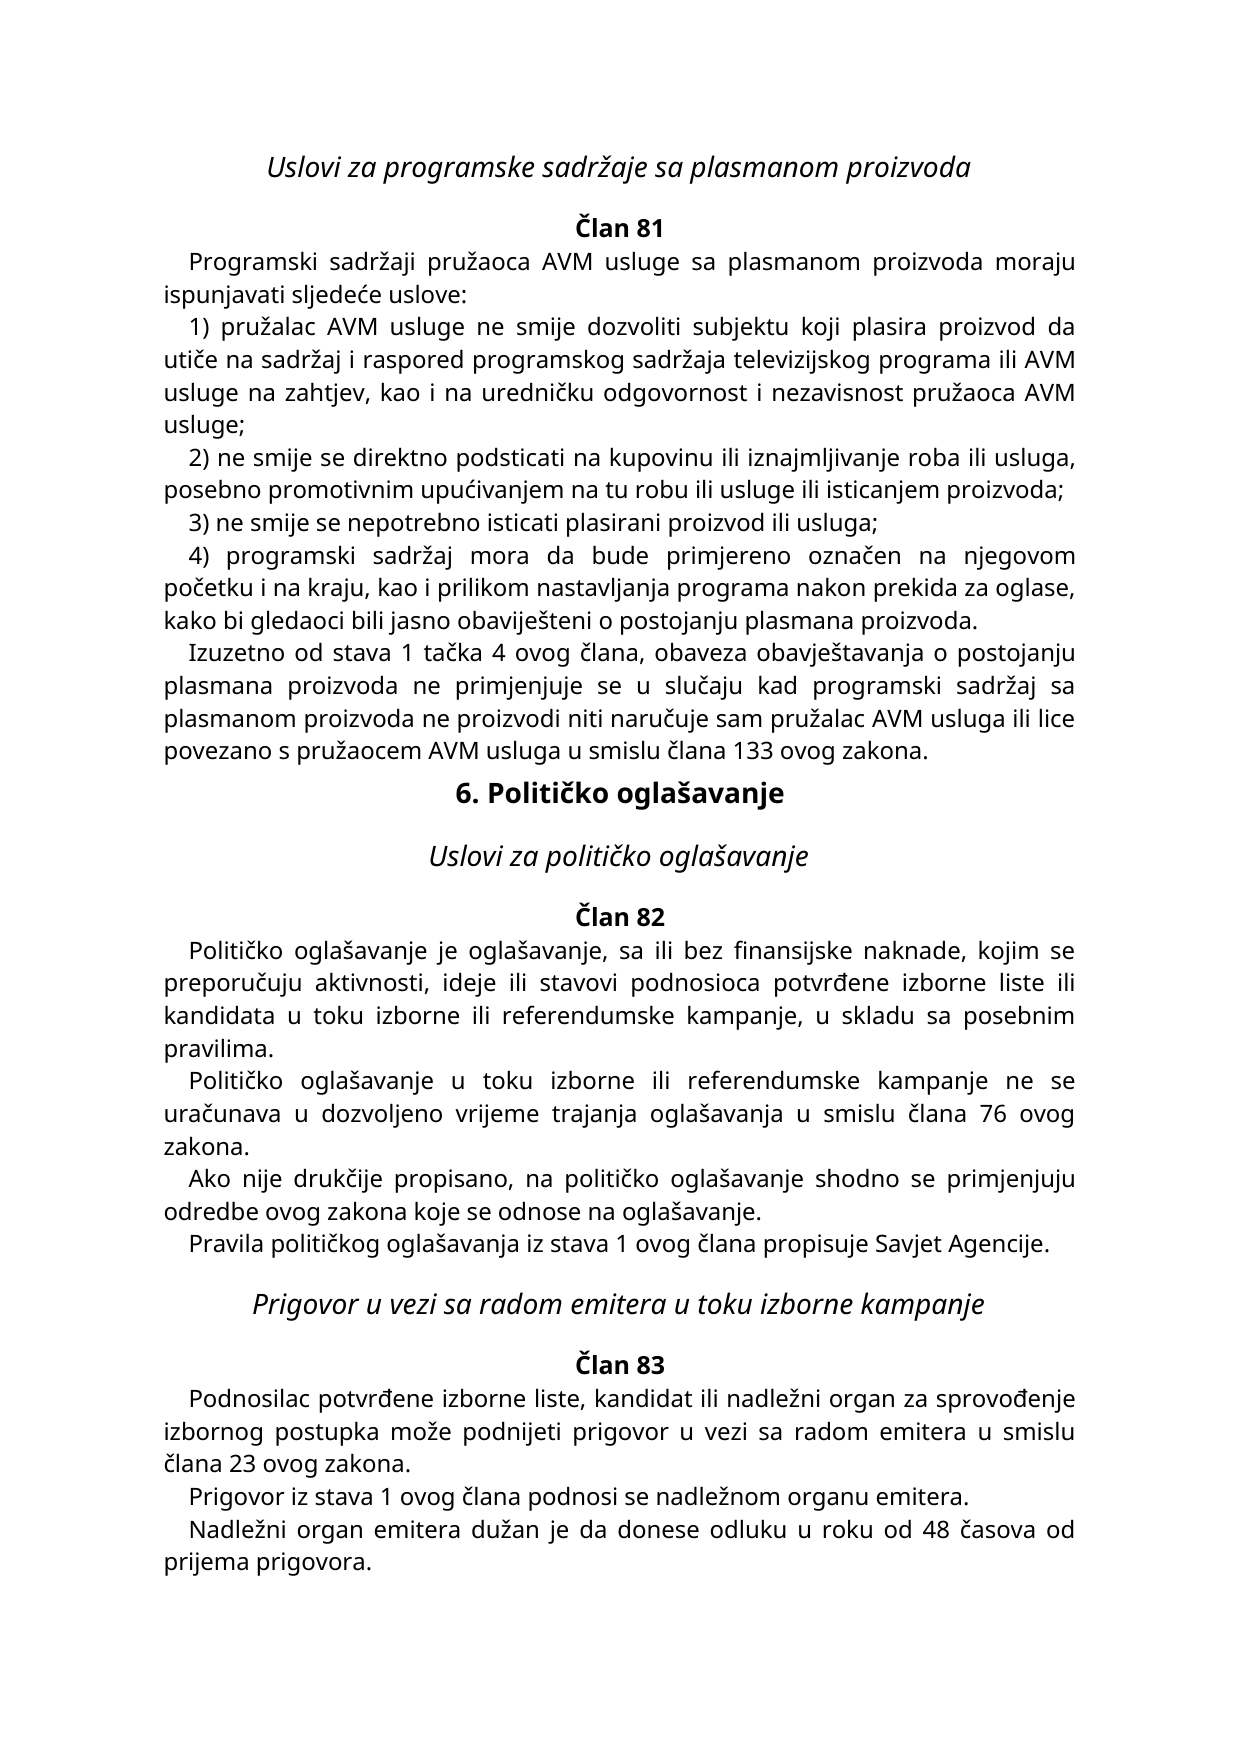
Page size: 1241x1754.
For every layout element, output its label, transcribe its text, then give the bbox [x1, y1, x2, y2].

text Političko oglašavanje je oglašavanje, sa ili bez finansijske naknade, kojim se preporučuju aktivnosti, ideje ili stavovi podnosioca potvrđene izborne liste ili kandidata u toku izborne ili referendumske kampanje, u skladu sa posebnim pravilima. [163, 934, 1077, 1064]
text Nadležni organ emitera dužan je da donese odluku u roku od 48 časova od prijema prigovora. [163, 1512, 1077, 1578]
text 6. Političko oglašavanje [148, 773, 1093, 811]
text Programski sadržaji pružaoca AVM usluge sa plasmanom proizvoda moraju ispunjavati sljedeće uslove: [163, 245, 1077, 310]
text 3) ne smije se nepotrebno isticati plasirani proizvod ili usluga; [163, 506, 1077, 538]
text Podnosilac potvrđene izborne liste, kandidat ili nadležni organ za sprovođenje izbornog postupka može podnijeti prigovor u vezi sa radom emitera u smislu člana 23 ovog zakona. [163, 1382, 1077, 1480]
text Uslovi za programske sadržaje sa plasmanom proizvoda [148, 148, 1093, 186]
text Ako nije drukčije propisano, na političko oglašavanje shodno se primjenjuju odredbe ovog zakona koje se odnose na oglašavanje. [163, 1162, 1077, 1227]
text Političko oglašavanje u toku izborne ili referendumske kampanje ne se uračunava u dozvoljeno vrijeme trajanja oglašavanja u smislu člana 76 ovog zakona. [163, 1064, 1077, 1162]
text Prigovor u vezi sa radom emitera u toku izborne kampanje [148, 1285, 1093, 1323]
text Izuzetno od stava 1 tačka 4 ovog člana, obaveza obavještavanja o postojanju plasmana proizvoda ne primjenjuje se u slučaju kad programski sadržaj sa plasmanom proizvoda ne proizvodi niti naručuje sam pružalac AVM usluga ili lice povezano s pružaocem AVM usluga u smislu člana 133 ovog zakona. [163, 636, 1077, 767]
text Prigovor iz stava 1 ovog člana podnosi se nadležnom organu emitera. [163, 1480, 1077, 1512]
text Član 82 [148, 899, 1093, 934]
text Pravila političkog oglašavanja iz stava 1 ovog člana propisuje Savjet Agencije. [163, 1227, 1077, 1260]
text 4) programski sadržaj mora da bude primjereno označen na njegovom početku i na kraju, kao i prilikom nastavljanja programa nakon prekida za oglase, kako bi gledaoci bili jasno obaviješteni o postojanju plasmana proizvoda. [163, 538, 1077, 636]
text Uslovi za političko oglašavanje [148, 836, 1093, 874]
text Član 81 [148, 211, 1093, 245]
text Član 83 [148, 1348, 1093, 1382]
text 2) ne smije se direktno podsticati na kupovinu ili iznajmljivanje roba ili usluga, posebno promotivnim upućivanjem na tu robu ili usluge ili isticanjem proizvoda; [163, 441, 1077, 506]
text 1) pružalac AVM usluge ne smije dozvoliti subjektu koji plasira proizvod da utiče na sadržaj i raspored programskog sadržaja televizijskog programa ili AVM usluge na zahtjev, kao i na uredničku odgovornost i nezavisnost pružaoca AVM usluge; [163, 310, 1077, 441]
